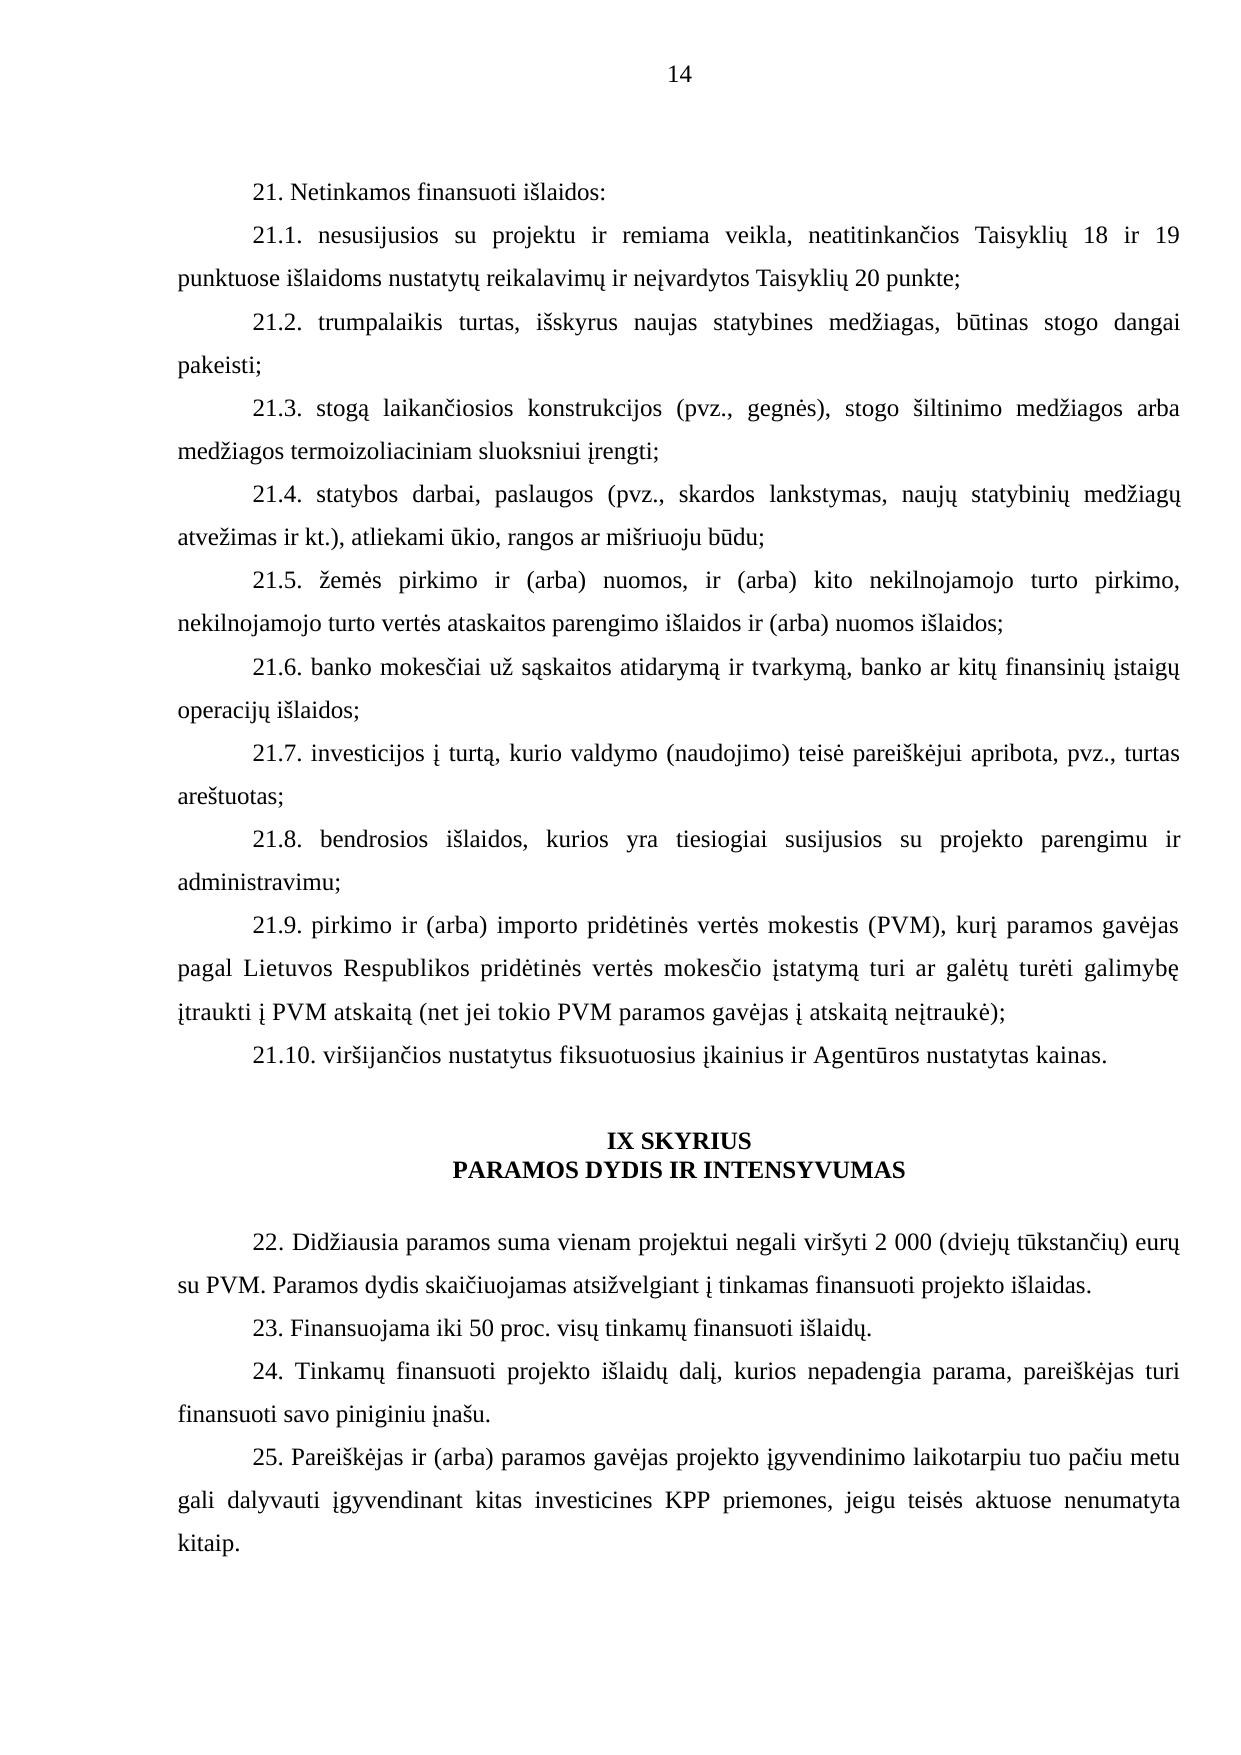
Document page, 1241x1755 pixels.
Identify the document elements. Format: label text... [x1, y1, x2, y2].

text 21.9. pirkimo ir (arba) importo pridėtinės vertės mokestis (PVM), kurį paramos gavėjas pagal Lietuvos Respublikos pridėtinės vertės mokesčio įstatymą turi ar galėtų turėti galimybę įtraukti į PVM atskaitą (net jei tokio PVM paramos gavėjas į atskaitą neįtraukė); [177, 910, 1181, 1025]
text 21.1. nesusijusios su projektu ir remiama veikla, neatitinkančios Taisyklių 18 ir 19 punktuose išlaidoms nustatytų reikalavimų ir neįvardytos Taisyklių 20 punkte; [177, 220, 1181, 292]
text 21.6. banko mokesčiai už sąskaitos atidarymą ir tvarkymą, banko ar kitų finansinių įstaigų operacijų išlaidos; [177, 652, 1181, 723]
text 21.8. bendrosios išlaidos, kurios yra tiesiogiai susijusios su projekto parengimu ir administravimu; [177, 824, 1181, 896]
text 21. Netinkamos finansuoti išlaidos: [177, 177, 1181, 206]
text 21.2. trumpalaikis turtas, išskyrus naujas statybines medžiagas, būtinas stogo dangai pakeisti; [177, 307, 1181, 378]
text 23. Finansuojama iki 50 proc. visų tinkamų finansuoti išlaidų. [177, 1313, 1181, 1342]
text 22. Didžiausia paramos suma vienam projektui negali viršyti 2 000 (dviejų tūkstančių) eurų su PVM. Paramos dydis skaičiuojamas atsižvelgiant į tinkamas finansuoti projekto išlaidas. [177, 1227, 1181, 1298]
text 21.3. stogą laikančiosios konstrukcijos (pvz., gegnės), stogo šiltinimo medžiagos arba medžiagos termoizoliaciniam sluoksniui įrengti; [177, 393, 1181, 465]
text 25. Pareiškėjas ir (arba) paramos gavėjas projekto įgyvendinimo laikotarpiu tuo pačiu metu gali dalyvauti įgyvendinant kitas investicines KPP priemones, jeigu teisės aktuose nenumatyta kitaip. [177, 1442, 1181, 1557]
text IX SKYRIUS [177, 1126, 1181, 1155]
text 21.5. žemės pirkimo ir (arba) nuomos, ir (arba) kito nekilnojamojo turto pirkimo, nekilnojamojo turto vertės ataskaitos parengimo išlaidos ir (arba) nuomos išlaidos; [177, 565, 1181, 637]
text 21.10. viršijančios nustatytus fiksuotuosius įkainius ir Agentūros nustatytas kainas. [177, 1040, 1181, 1068]
text 21.7. investicijos į turtą, kurio valdymo (naudojimo) teisė pareiškėjui apribota, pvz., turtas areštuotas; [177, 738, 1181, 810]
text PARAMOS DYDIS IR INTENSYVUMAS [177, 1155, 1181, 1183]
text 21.4. statybos darbai, paslaugos (pvz., skardos lankstymas, naujų statybinių medžiagų atvežimas ir kt.), atliekami ūkio, rangos ar mišriuoju būdu; [177, 479, 1181, 551]
text 24. Tinkamų finansuoti projekto išlaidų dalį, kurios nepadengia parama, pareiškėjas turi finansuoti savo piniginiu įnašu. [177, 1356, 1181, 1428]
